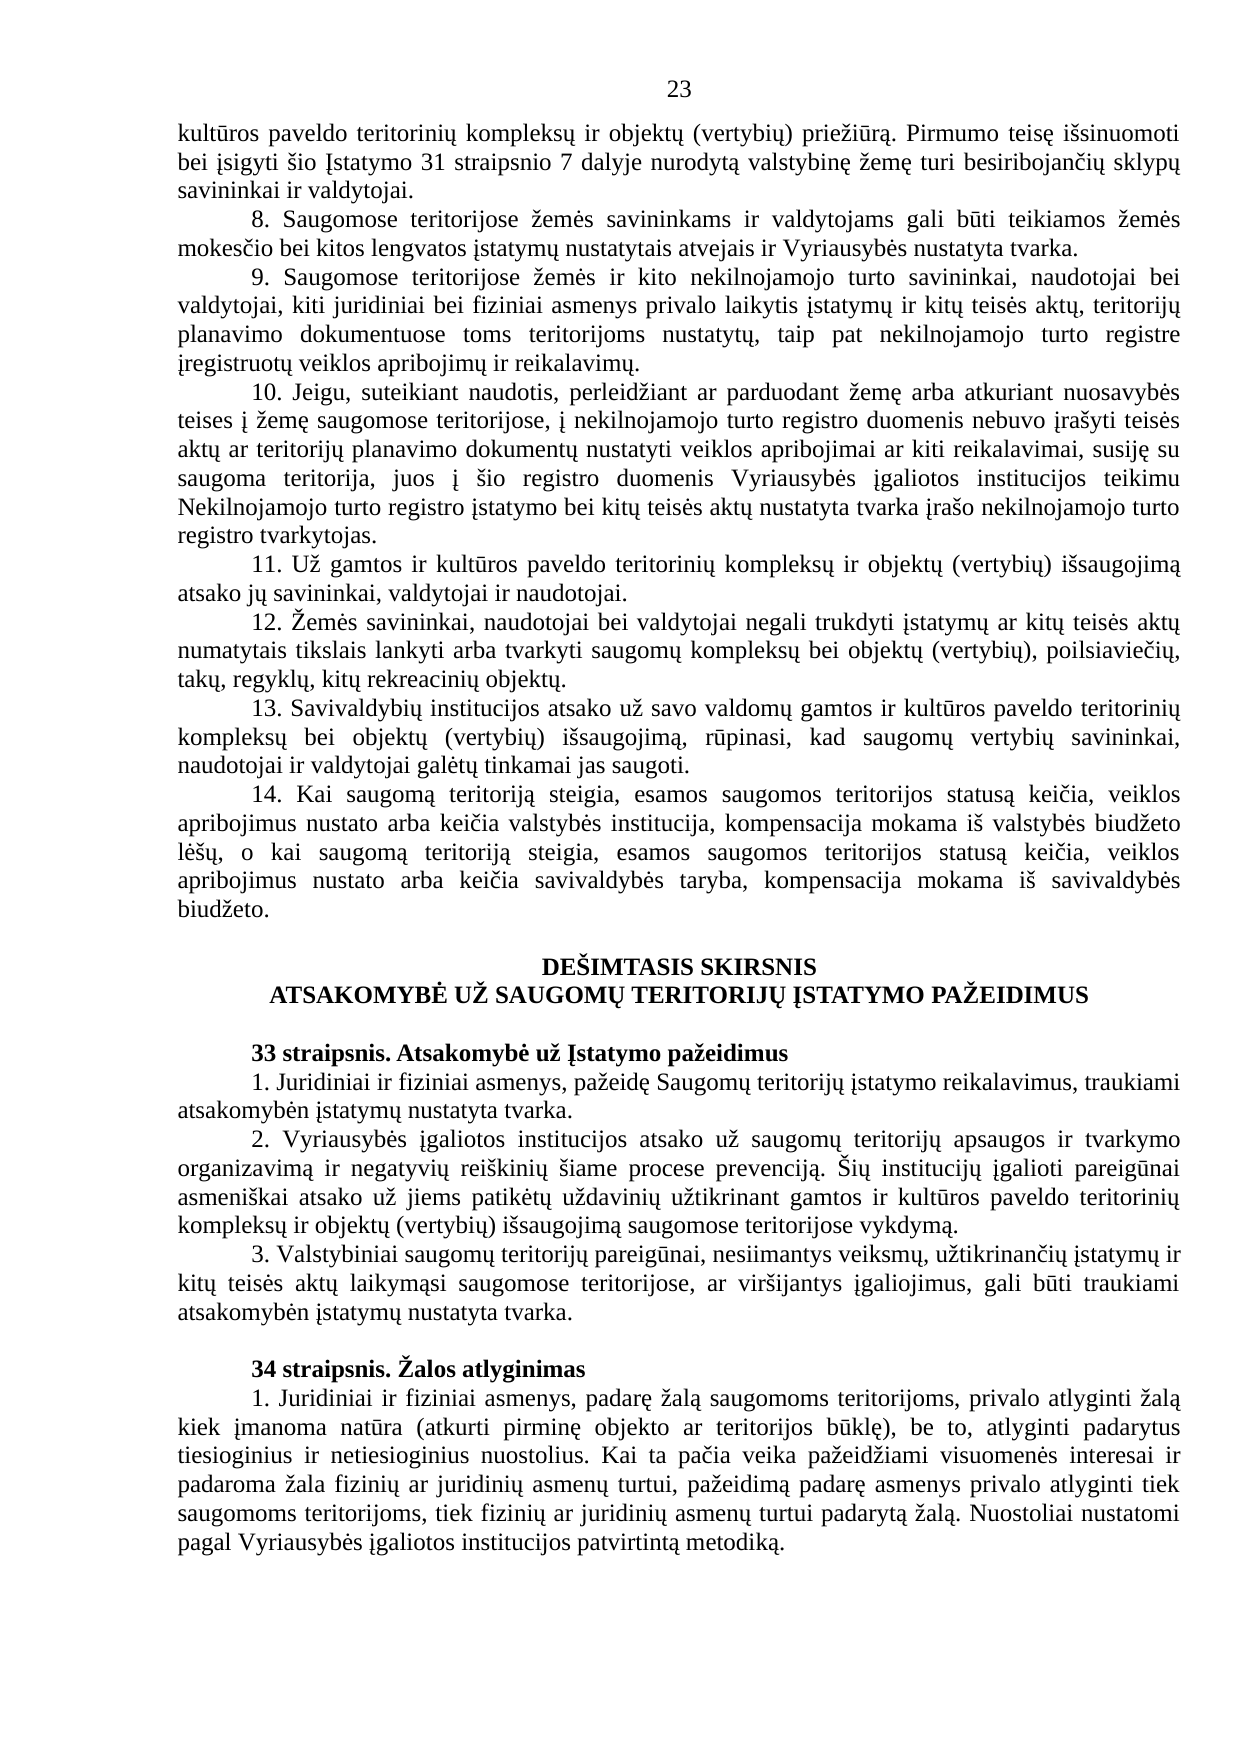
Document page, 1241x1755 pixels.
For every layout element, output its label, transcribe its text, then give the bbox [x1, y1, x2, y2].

text 13. Savivaldybių institucijos atsako už savo valdomų gamtos ir kultūros paveldo teritorinių kompleksų bei objektų (vertybių) išsaugojimą, rūpinasi, kad saugomų vertybių savininkai, naudotojai ir valdytojai galėtų tinkamai jas saugoti. [177, 693, 1181, 779]
text ATSAKOMYBĖ UŽ SAUGOMŲ TERITORIJŲ ĮSTATYMO PAŽEIDIMUS [177, 981, 1181, 1009]
text 2. Vyriausybės įgaliotos institucijos atsako už saugomų teritorijų apsaugos ir tvarkymo organizavimą ir negatyvių reiškinių šiame procese prevenciją. Šių institucijų įgalioti pareigūnai asmeniškai atsako už jiems patikėtų uždavinių užtikrinant gamtos ir kultūros paveldo teritorinių kompleksų ir objektų (vertybių) išsaugojimą saugomose teritorijose vykdymą. [177, 1124, 1181, 1239]
text 10. Jeigu, suteikiant naudotis, perleidžiant ar parduodant žemę arba atkuriant nuosavybės teises į žemę saugomose teritorijose, į nekilnojamojo turto registro duomenis nebuvo įrašyti teisės aktų ar teritorijų planavimo dokumentų nustatyti veiklos apribojimai ar kiti reikalavimai, susiję su saugoma teritorija, juos į šio registro duomenis Vyriausybės įgaliotos institucijos teikimu Nekilnojamojo turto registro įstatymo bei kitų teisės aktų nustatyta tvarka įrašo nekilnojamojo turto registro tvarkytojas. [177, 377, 1181, 549]
text 33 straipsnis. Atsakomybė už Įstatymo pažeidimus [177, 1038, 1181, 1067]
text 9. Saugomose teritorijose žemės ir kito nekilnojamojo turto savininkai, naudotojai bei valdytojai, kiti juridiniai bei fiziniai asmenys privalo laikytis įstatymų ir kitų teisės aktų, teritorijų planavimo dokumentuose toms teritorijoms nustatytų, taip pat nekilnojamojo turto registre įregistruotų veiklos apribojimų ir reikalavimų. [177, 262, 1181, 377]
text 8. Saugomose teritorijose žemės savininkams ir valdytojams gali būti teikiamos žemės mokesčio bei kitos lengvatos įstatymų nustatytais atvejais ir Vyriausybės nustatyta tvarka. [177, 204, 1181, 262]
text 1. Juridiniai ir fiziniai asmenys, pažeidę Saugomų teritorijų įstatymo reikalavimus, traukiami atsakomybėn įstatymų nustatyta tvarka. [177, 1067, 1181, 1124]
text dešimtasis SKIRSNIS [177, 952, 1181, 981]
text 14. Kai saugomą teritoriją steigia, esamos saugomos teritorijos statusą keičia, veiklos apribojimus nustato arba keičia valstybės institucija, kompensacija mokama iš valstybės biudžeto lėšų, o kai saugomą teritoriją steigia, esamos saugomos teritorijos statusą keičia, veiklos apribojimus nustato arba keičia savivaldybės taryba, kompensacija mokama iš savivaldybės biudžeto. [177, 779, 1181, 923]
text 34 straipsnis. Žalos atlyginimas [177, 1354, 1181, 1383]
text 3. Valstybiniai saugomų teritorijų pareigūnai, nesiimantys veiksmų, užtikrinančių įstatymų ir kitų teisės aktų laikymąsi saugomose teritorijose, ar viršijantys įgaliojimus, gali būti traukiami atsakomybėn įstatymų nustatyta tvarka. [177, 1239, 1181, 1326]
text 1. Juridiniai ir fiziniai asmenys, padarę žalą saugomoms teritorijoms, privalo atlyginti žalą kiek įmanoma natūra (atkurti pirminę objekto ar teritorijos būklę), be to, atlyginti padarytus tiesioginius ir netiesioginius nuostolius. Kai ta pačia veika pažeidžiami visuomenės interesai ir padaroma žala fizinių ar juridinių asmenų turtui, pažeidimą padarę asmenys privalo atlyginti tiek saugomoms teritorijoms, tiek fizinių ar juridinių asmenų turtui padarytą žalą. Nuostoliai nustatomi pagal Vyriausybės įgaliotos institucijos patvirtintą metodiką. [177, 1383, 1181, 1556]
text 11. Už gamtos ir kultūros paveldo teritorinių kompleksų ir objektų (vertybių) išsaugojimą atsako jų savininkai, valdytojai ir naudotojai. [177, 549, 1181, 607]
text kultūros paveldo teritorinių kompleksų ir objektų (vertybių) priežiūrą. Pirmumo teisę išsinuomoti bei įsigyti šio Įstatymo 31 straipsnio 7 dalyje nurodytą valstybinę žemę turi besiribojančių sklypų savininkai ir valdytojai. [177, 118, 1181, 204]
text 12. Žemės savininkai, naudotojai bei valdytojai negali trukdyti įstatymų ar kitų teisės aktų numatytais tikslais lankyti arba tvarkyti saugomų kompleksų bei objektų (vertybių), poilsiaviečių, takų, regyklų, kitų rekreacinių objektų. [177, 607, 1181, 693]
